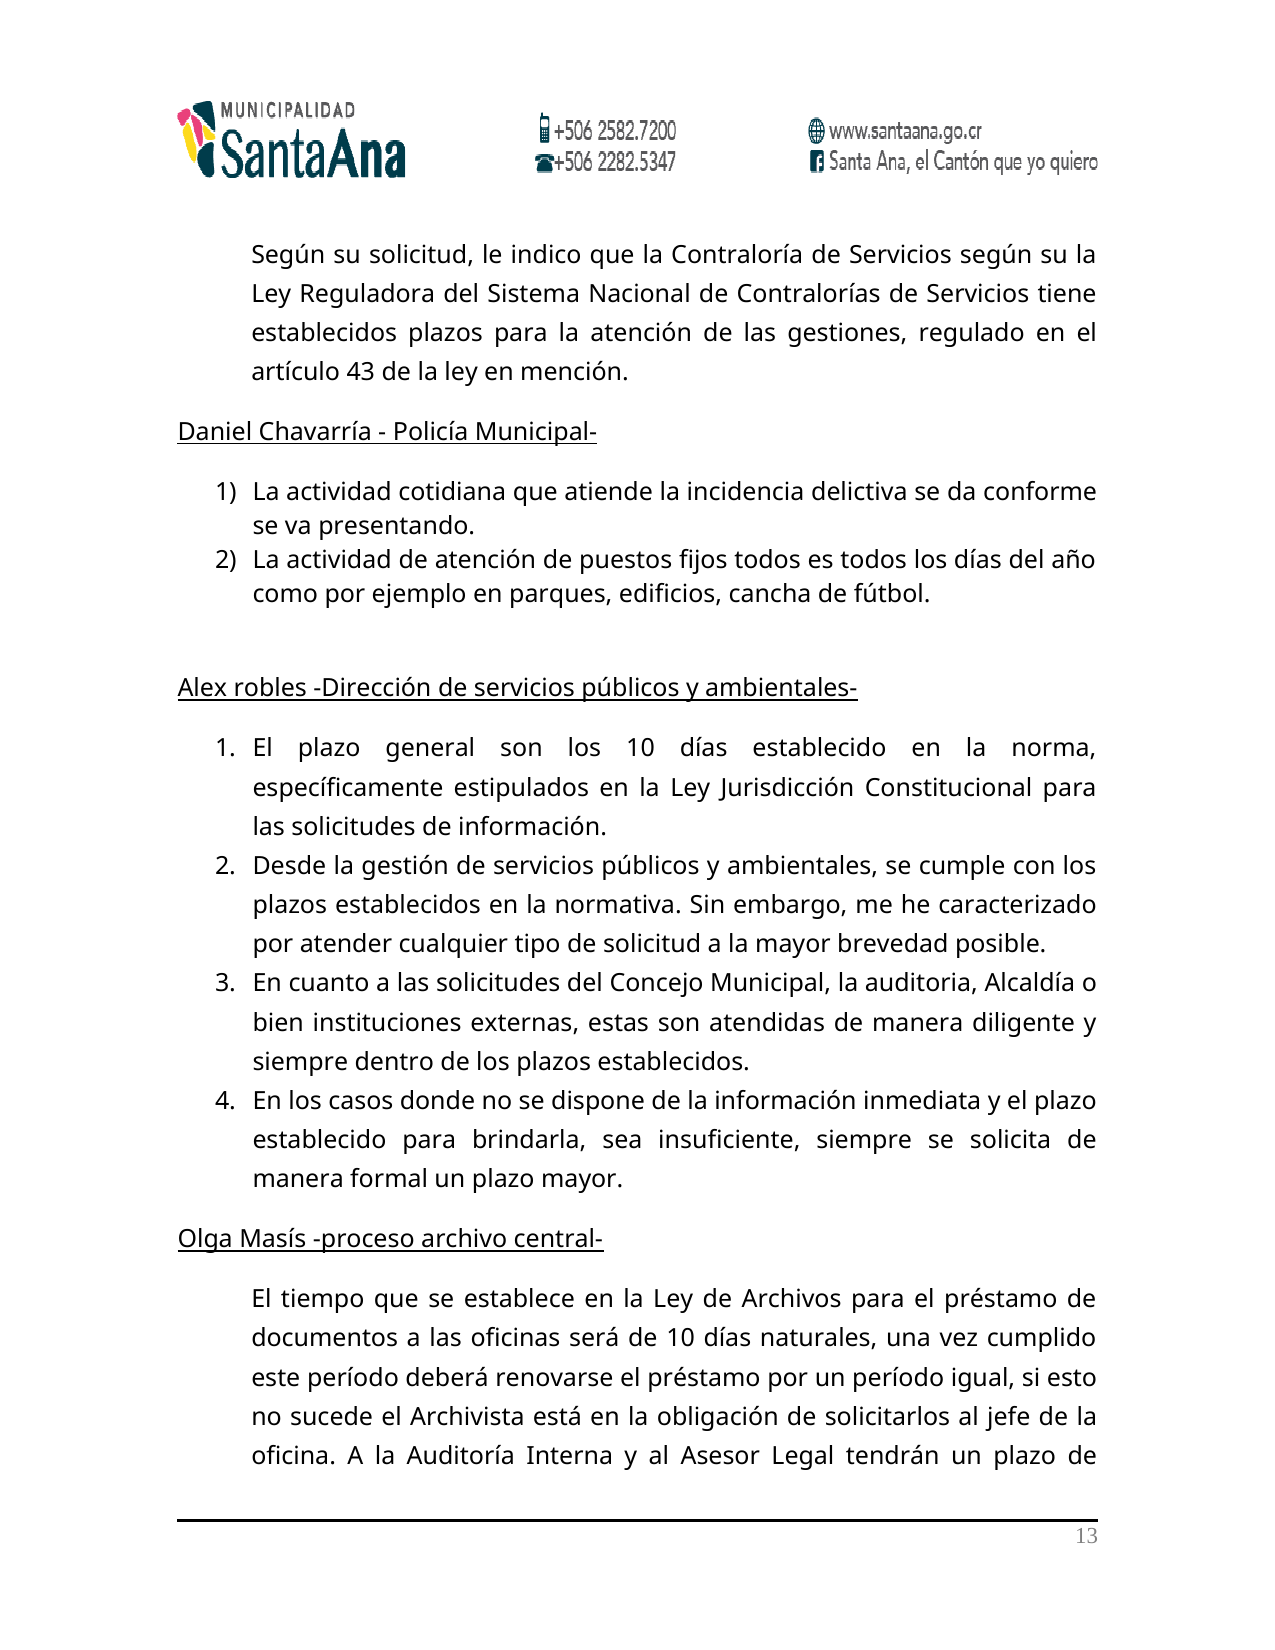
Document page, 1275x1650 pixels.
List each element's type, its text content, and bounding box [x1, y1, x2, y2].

list El plazo general son los 10 días establecido en la norma, específicamente estipulados en la Ley Jurisdicción Constitucional para las solicitudes de información. [215, 730, 1098, 842]
text Daniel Chavarría - Policía Municipal- [177, 414, 1098, 448]
text Según su solicitud, le indico que la Contraloría de Servicios según su la Ley Reguladora del Sistema Nacional de Contralorías de Servicios tiene establecidos plazos para la atención de las gestiones, regulado en el artículo 43 de la ley en mención. [251, 236, 1098, 388]
list La actividad cotidiana que atiende la incidencia delictiva se da conforme se va presentando. [215, 474, 1098, 542]
list En los casos donde no se dispone de la información inmediata y el plazo establecido para brindarla, sea insuficiente, siempre se solicita de manera formal un plazo mayor. [215, 1082, 1098, 1195]
text El tiempo que se establece en la Ley de Archivos para el préstamo de documentos a las oficinas será de 10 días naturales, una vez cumplido este período deberá renovarse el préstamo por un período igual, si esto no sucede el Archivista está en la obligación de solicitarlos al jefe de la oficina. A la Auditoría Interna y al Asesor Legal tendrán un plazo de [251, 1281, 1098, 1472]
list La actividad de atención de puestos fijos todos es todos los días del año como por ejemplo en parques, edificios, cancha de fútbol. [215, 542, 1098, 610]
text Alex robles -Dirección de servicios públicos y ambientales- [177, 670, 1098, 704]
list En cuanto a las solicitudes del Concejo Municipal, la auditoria, Alcaldía o bien instituciones externas, estas son atendidas de manera diligente y siempre dentro de los plazos establecidos. [215, 965, 1098, 1077]
list Desde la gestión de servicios públicos y ambientales, se cumple con los plazos establecidos en la normativa. Sin embargo, me he caracterizado por atender cualquier tipo de solicitud a la mayor brevedad posible. [215, 847, 1098, 960]
text Olga Masís -proceso archivo central- [177, 1221, 1098, 1255]
